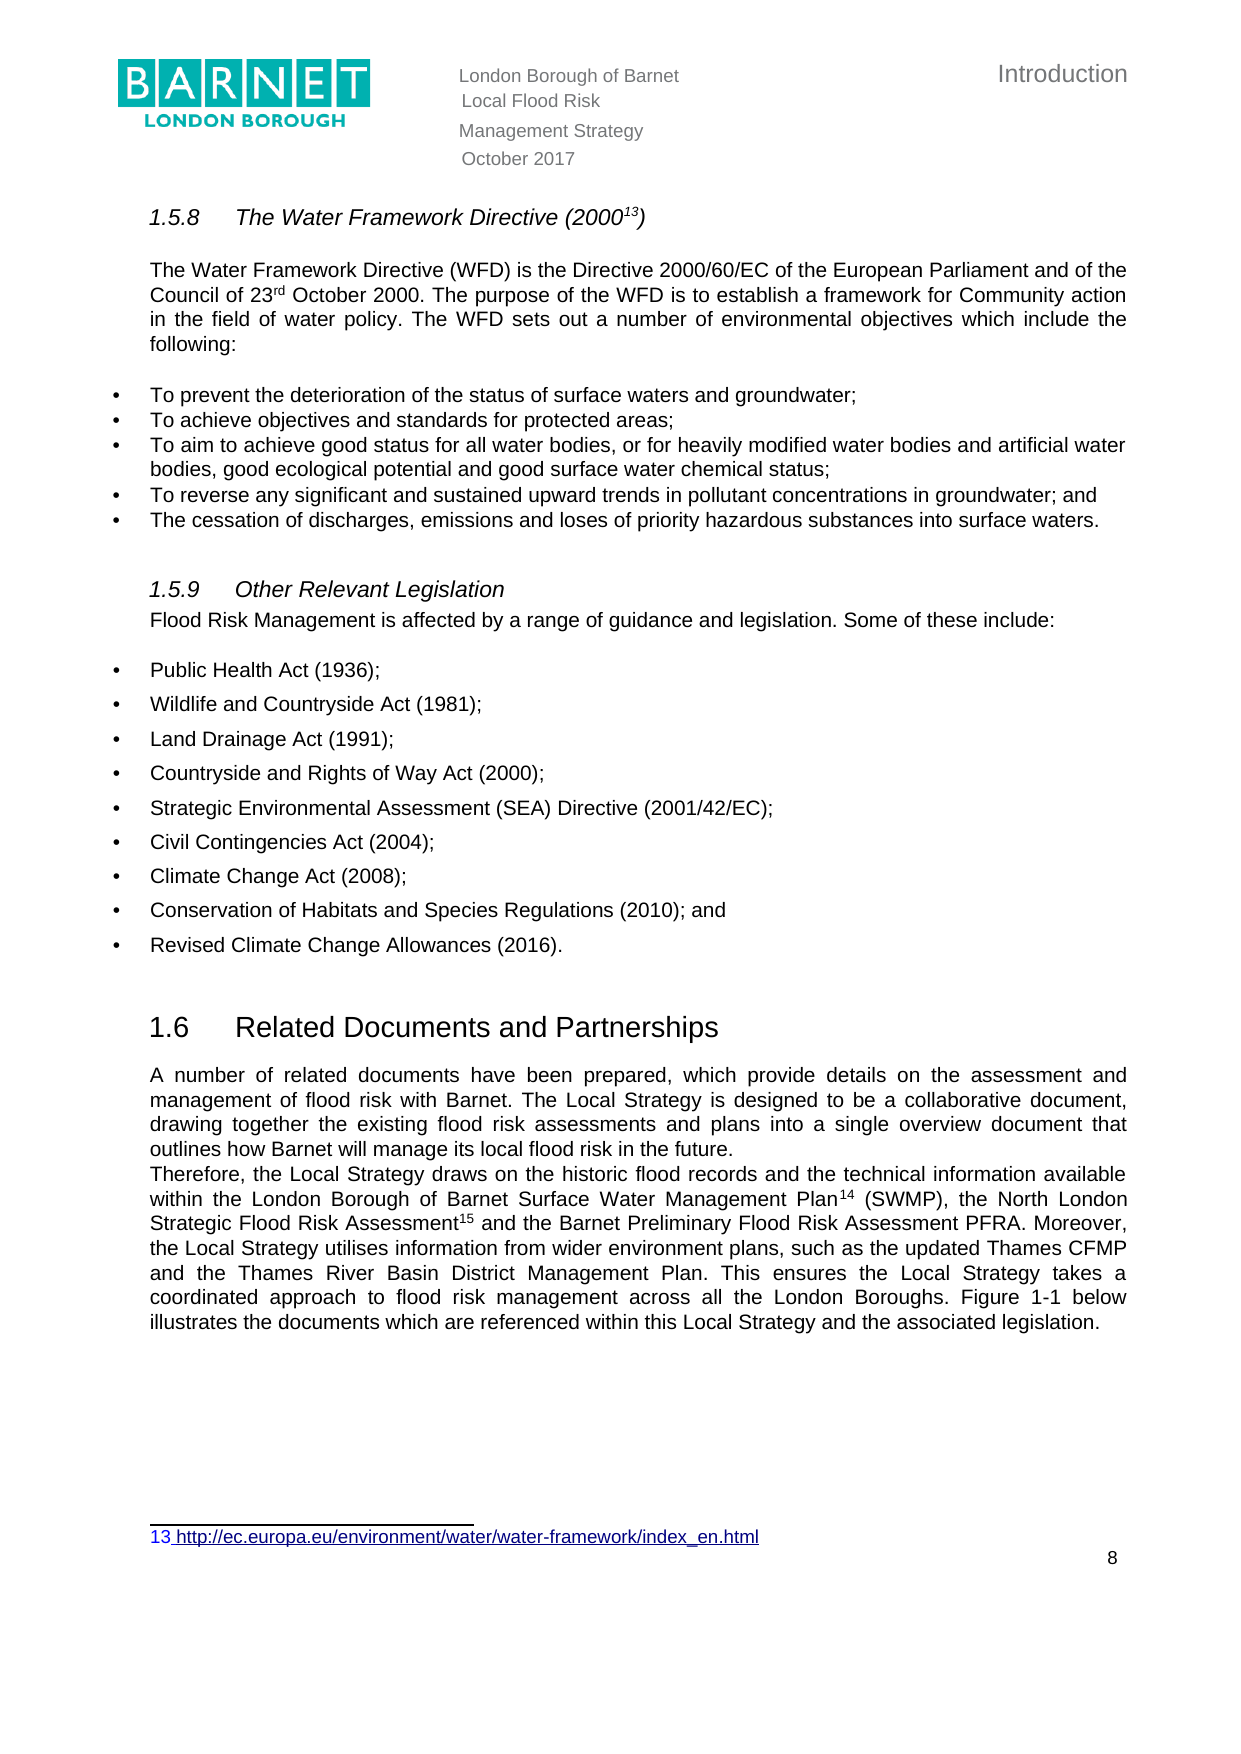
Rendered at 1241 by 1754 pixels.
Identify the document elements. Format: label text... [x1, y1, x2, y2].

list Land Drainage Act (1991); [113, 727, 1128, 751]
list Conservation of Habitats and Species Regulations (2010); and [113, 898, 1128, 922]
text http://ec.europa.eu/environment/water/water-framework/index_en.html [150, 1525, 1128, 1547]
list Wildlife and Countryside Act (1981); [113, 692, 1128, 716]
list The cessation of discharges, emissions and loses of priority hazardous substances into surface waters. [112, 507, 1128, 531]
list Climate Change Act (2008); [113, 864, 1128, 888]
list Countryside and Rights of Way Act (2000); [113, 761, 1128, 785]
text The Water Framework Directive (WFD) is the Directive 2000/60/EC of the European Parliament and of the Council of 23rd October 2000. The purpose of the WFD is to establish a framework for Community action in the field of water policy. The WFD sets out a number of environmental objectives which include the following: [149, 258, 1128, 356]
subtitle 1.5.9 Other Relevant Legislation [148, 576, 1128, 602]
list Revised Climate Change Allowances (2016). [113, 932, 1128, 956]
list To aim to achieve good status for all water bodies, or for heavily modified water bodies and artificial water bodies, good ecological potential and good surface water chemical status; [112, 433, 1128, 481]
list To achieve objectives and standards for protected areas; [112, 408, 1128, 432]
subtitle 1.6 Related Documents and Partnerships [148, 1010, 1128, 1044]
list Strategic Environmental Assessment (SEA) Directive (2001/42/EC); [113, 795, 1128, 819]
text Therefore, the Local Strategy draws on the historic flood records and the technical information available within the London Borough of Barnet Surface Water Management Plan14 (SWMP), the North London Strategic Flood Risk Assessment15 and the Barnet Preliminary Flood Risk Assessment PFRA. Moreover, the Local Strategy utilises information from wider environment plans, such as the updated Thames CFMP and the Thames River Basin District Management Plan. This ensures the Local Strategy takes a coordinated approach to flood risk management across all the London Boroughs. Figure 1-1 below illustrates the documents which are referenced within this Local Strategy and the associated legislation. [149, 1162, 1128, 1333]
subtitle 1.5.8 The Water Framework Directive (2000) [148, 204, 1128, 231]
list Civil Contingencies Act (2004); [113, 829, 1128, 853]
text Flood Risk Management is affected by a range of guidance and legislation. Some of these include: [149, 608, 1128, 632]
list Public Health Act (1936); [113, 658, 1128, 682]
text A number of related documents have been prepared, which provide details on the assessment and management of flood risk with Barnet. The Local Strategy is designed to be a collaborative document, drawing together the existing flood risk assessments and plans into a single overview document that outlines how Barnet will manage its local flood risk in the future. [149, 1063, 1128, 1161]
list To prevent the deterioration of the status of surface waters and groundwater; [112, 382, 1128, 406]
list To reverse any significant and sustained upward trends in pollutant concentrations in groundwater; and [112, 482, 1128, 506]
